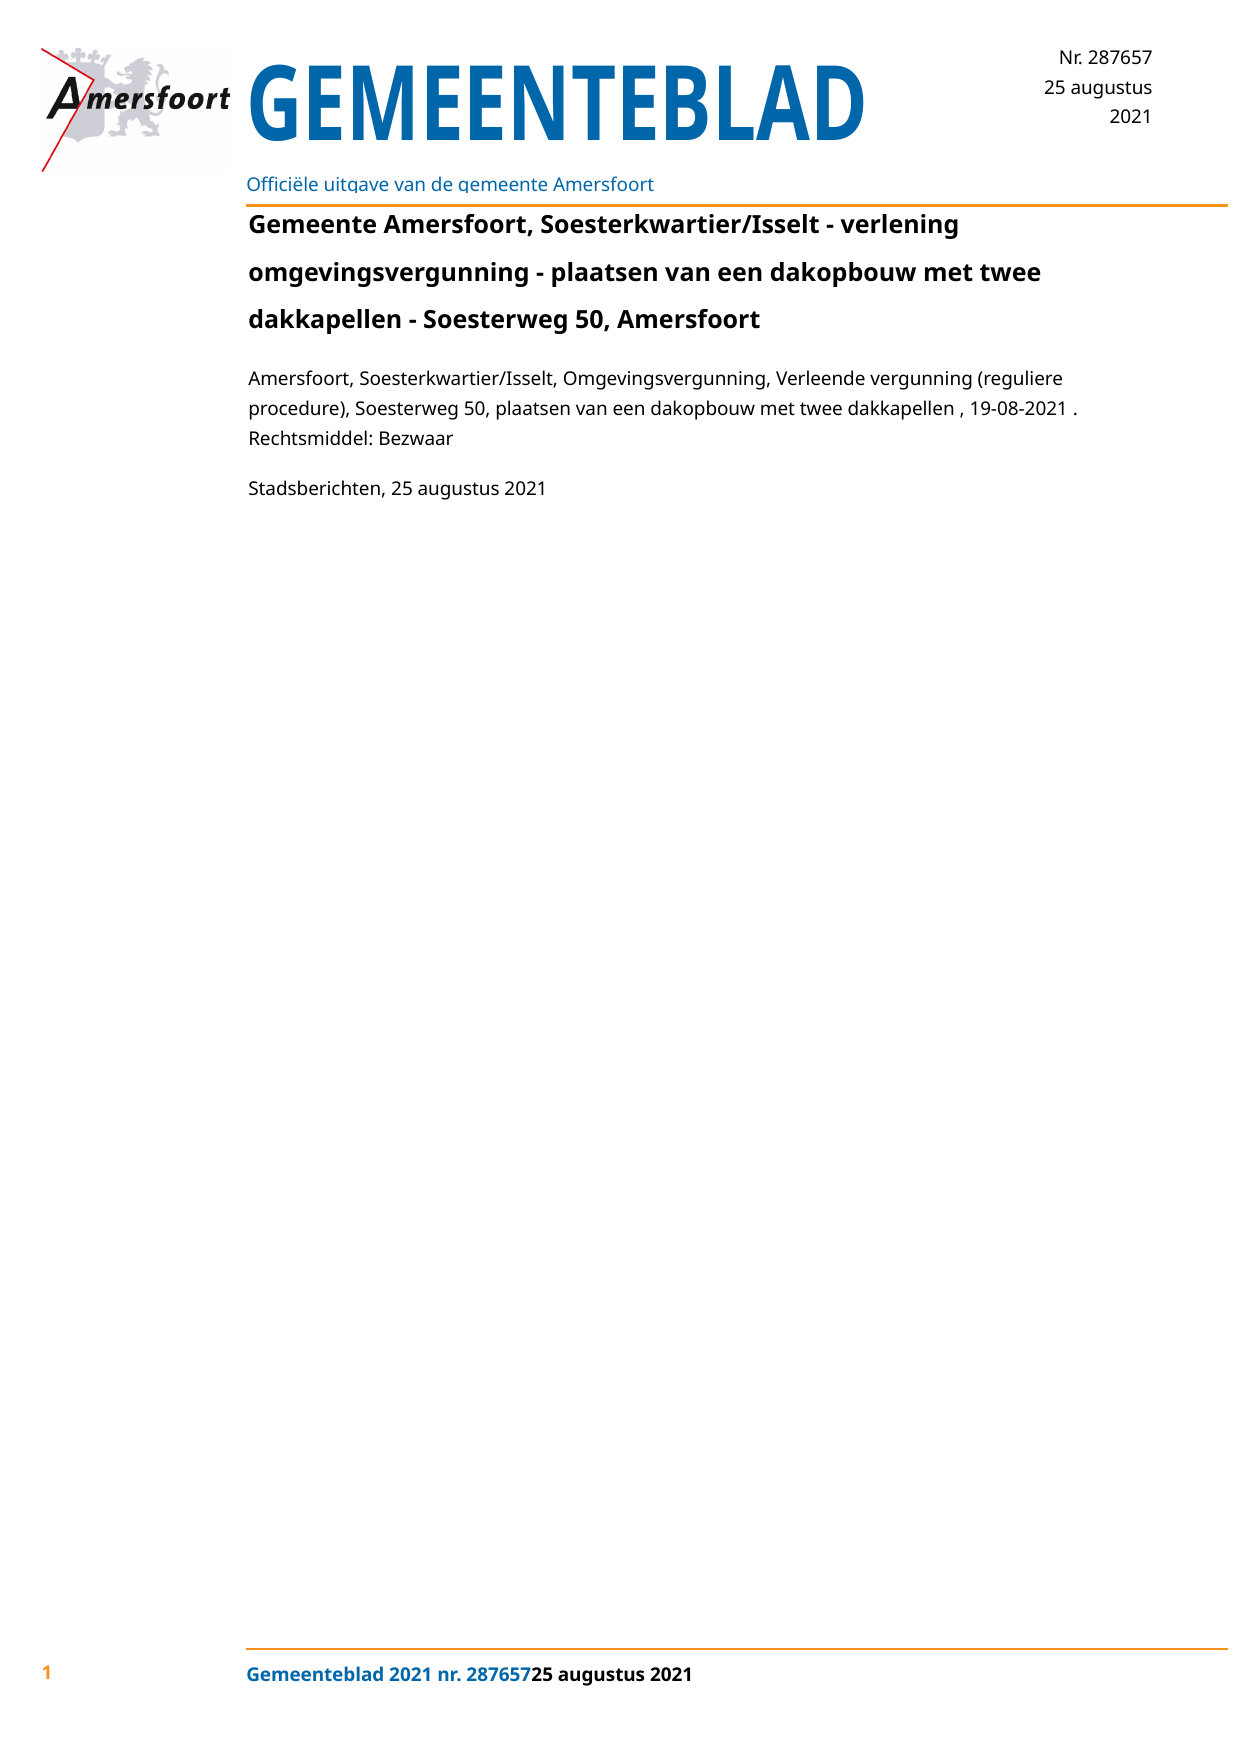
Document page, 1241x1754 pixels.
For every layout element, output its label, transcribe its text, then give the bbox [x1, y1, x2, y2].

text Gemeente Amersfoort, Soesterkwartier/Isselt - verlening omgevingsvergunning - plaatsen van een dakopbouw met twee dakkapellen - Soesterweg 50, Amersfoort [248, 207, 1152, 336]
picture [41, 47, 231, 172]
text Amersfoort, Soesterkwartier/Isselt, Omgevingsvergunning, Verleende vergunning (reguliere procedure), Soesterweg 50, plaatsen van een dakopbouw met twee dakkapellen , 19-08-2021 . Rechtsmiddel: Bezwaar [248, 366, 1152, 450]
text Stadsberichten, 25 augustus 2021 [248, 475, 1152, 501]
